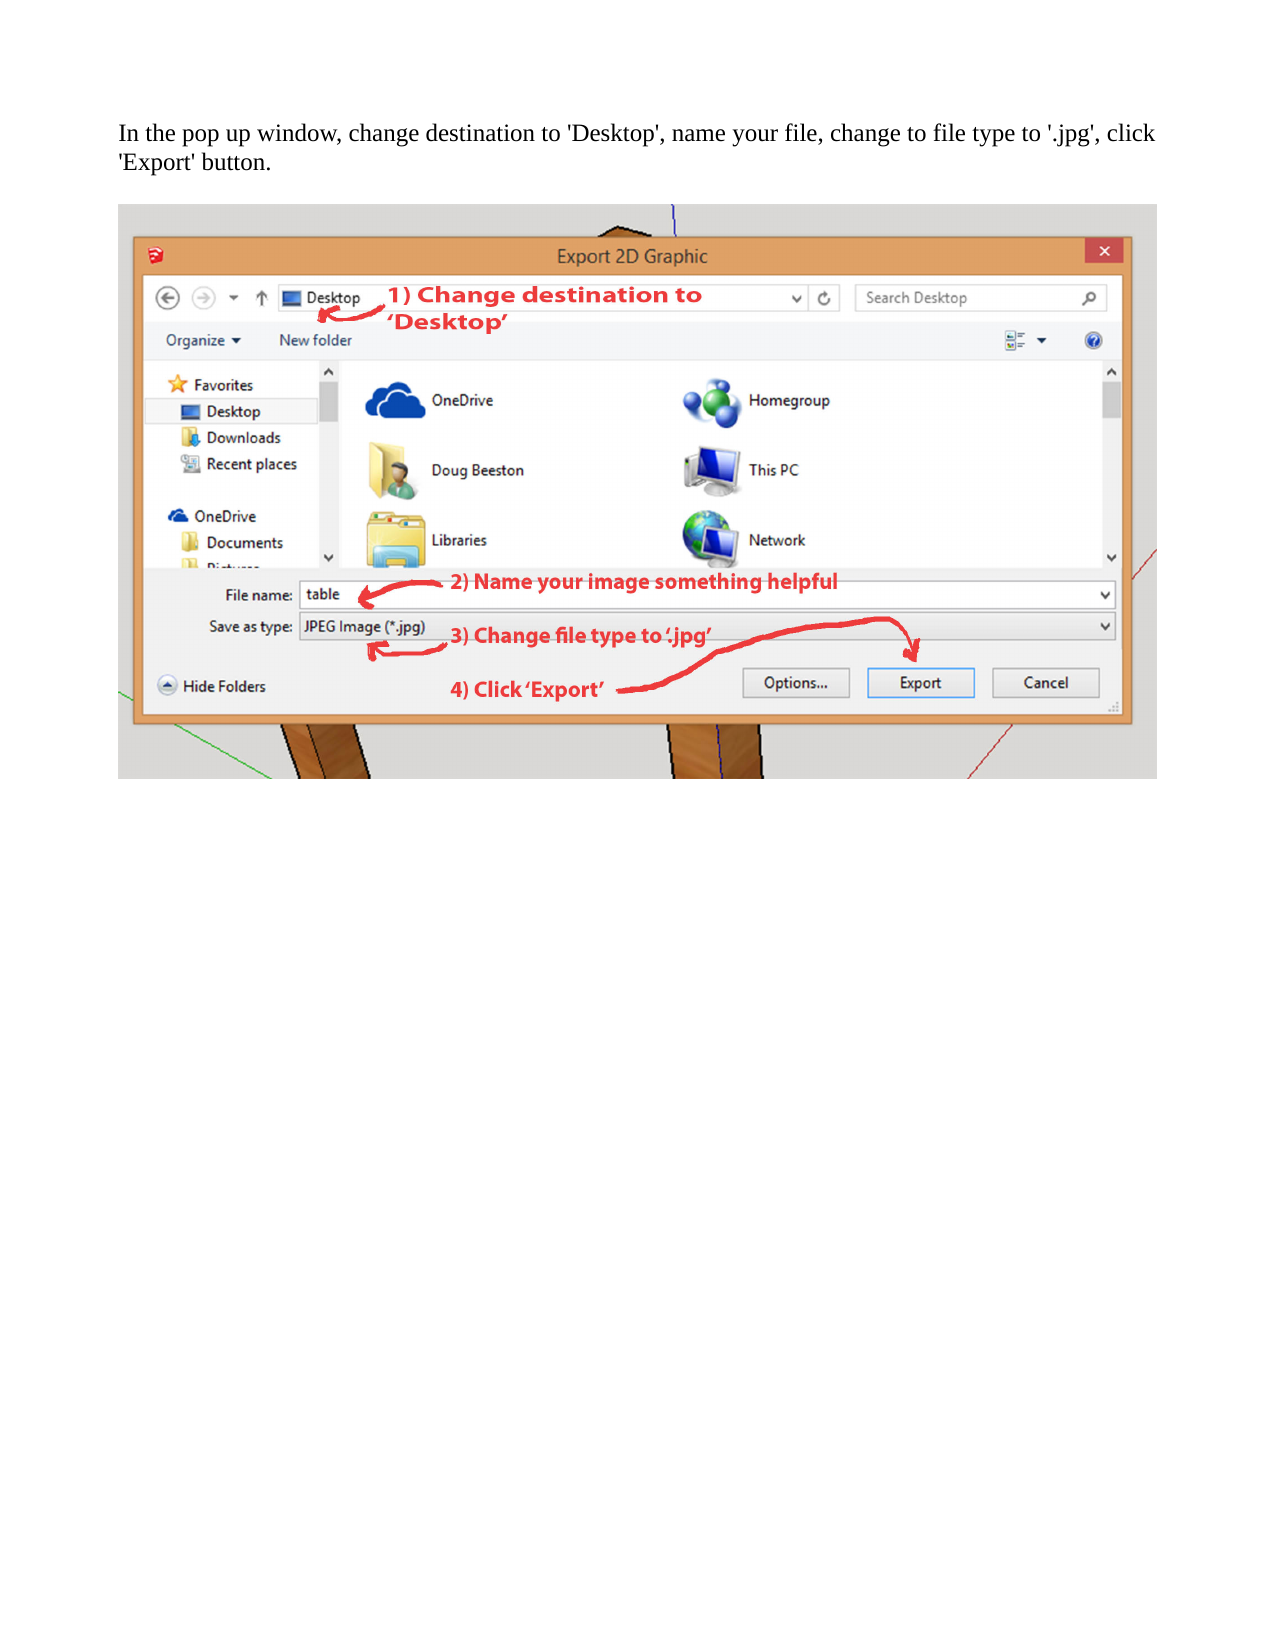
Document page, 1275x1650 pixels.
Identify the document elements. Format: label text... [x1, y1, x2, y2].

picture [118, 204, 1157, 779]
text In the pop up window, change destination to 'Desktop', name your file, change to file type to '.jpg', click 'Export' button. [118, 118, 1157, 176]
